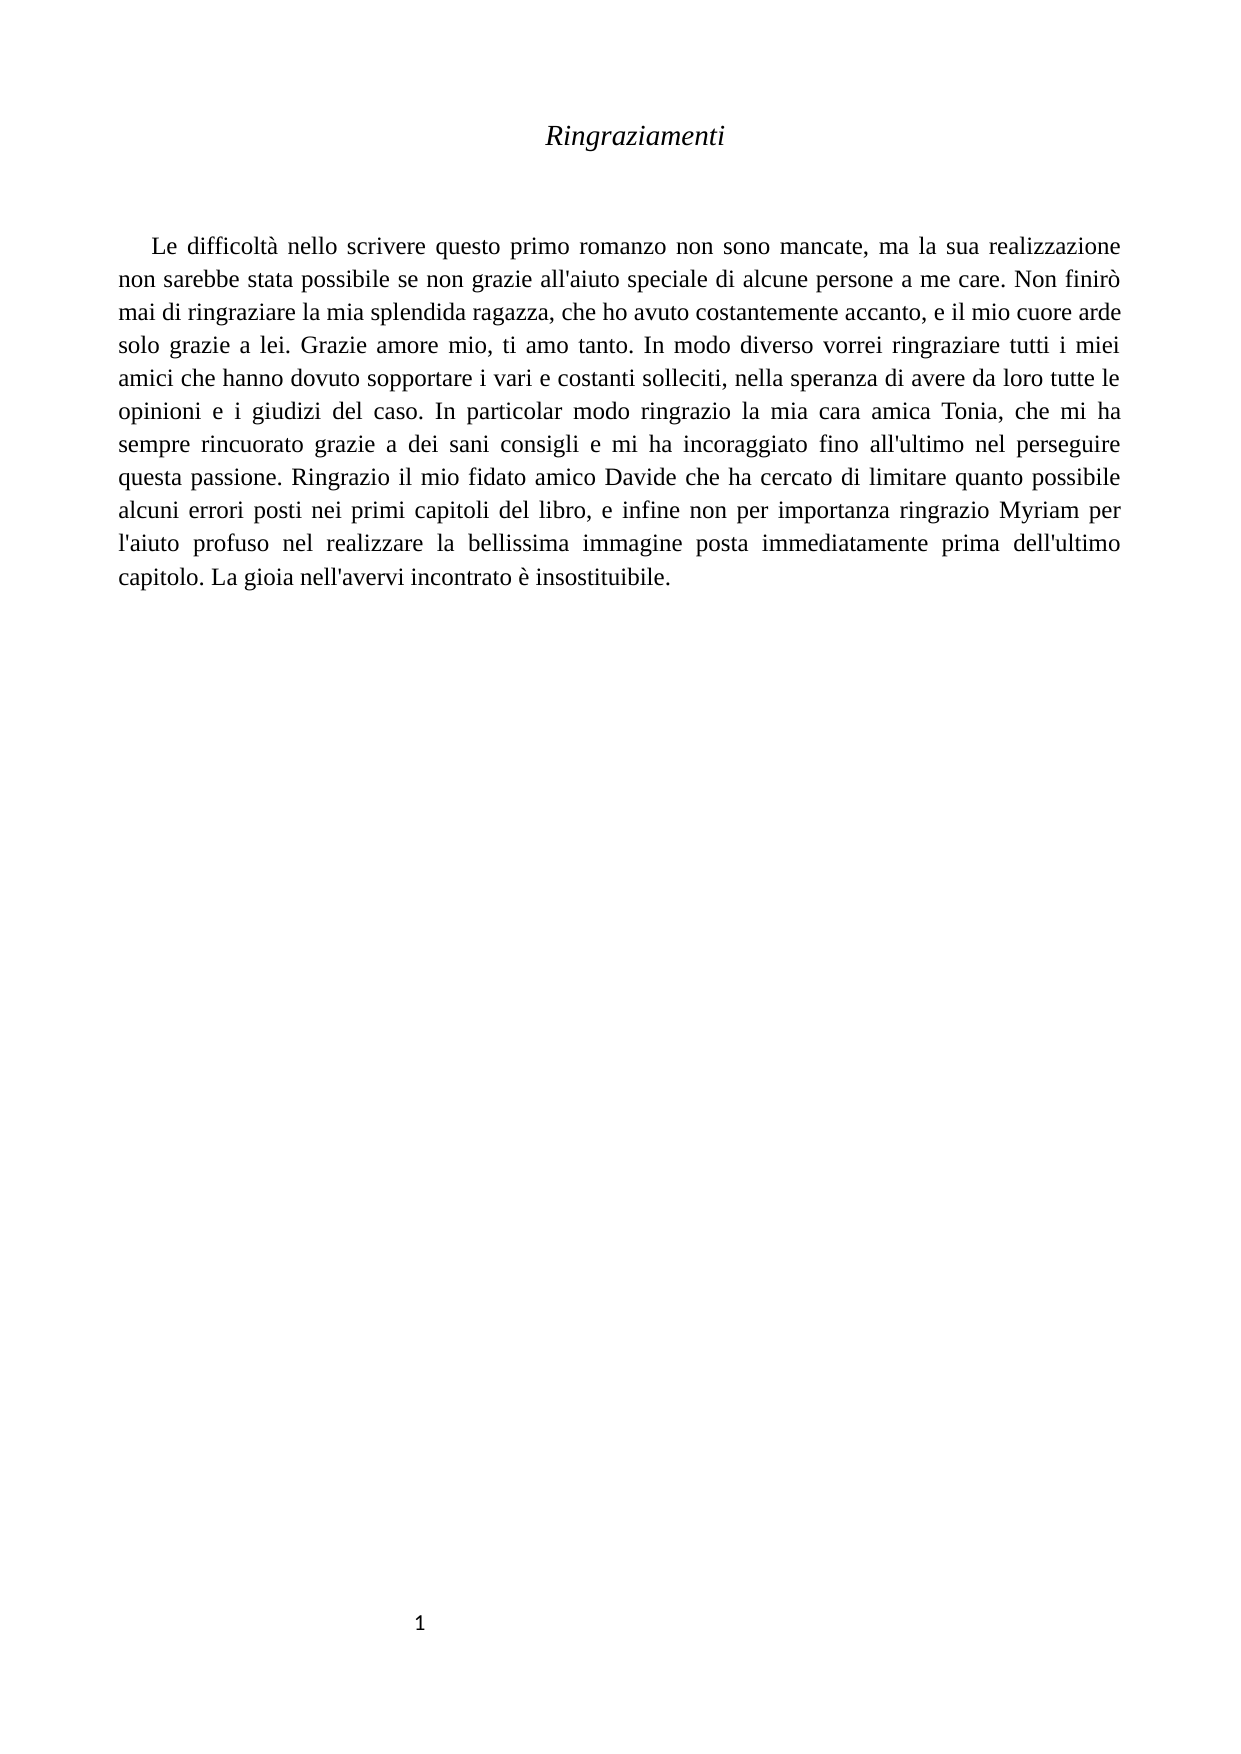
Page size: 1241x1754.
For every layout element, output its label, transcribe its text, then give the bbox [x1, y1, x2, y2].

text Le difficoltà nello scrivere questo primo romanzo non sono mancate, ma la sua realizzazione non sarebbe stata possibile se non grazie all'aiuto speciale di alcune persone a me care. Non finirò mai di ringraziare la mia splendida ragazza, che ho avuto costantemente accanto, e il mio cuore arde solo grazie a lei. Grazie amore mio, ti amo tanto. In modo diverso vorrei ringraziare tutti i miei amici che hanno dovuto sopportare i vari e costanti solleciti, nella speranza di avere da loro tutte le opinioni e i giudizi del caso. In particolar modo ringrazio la mia cara amica Tonia, che mi ha sempre rincuorato grazie a dei sani consigli e mi ha incoraggiato fino all'ultimo nel perseguire questa passione. Ringrazio il mio fidato amico Davide che ha cercato di limitare quanto possibile alcuni errori posti nei primi capitoli del libro, e infine non per importanza ringrazio Myriam per l'aiuto profuso nel realizzare la bellissima immagine posta immediatamente prima dell'ultimo capitolo. La gioia nell'avervi incontrato è insostituibile. [118, 231, 1122, 590]
text Ringraziamenti [118, 118, 1122, 152]
